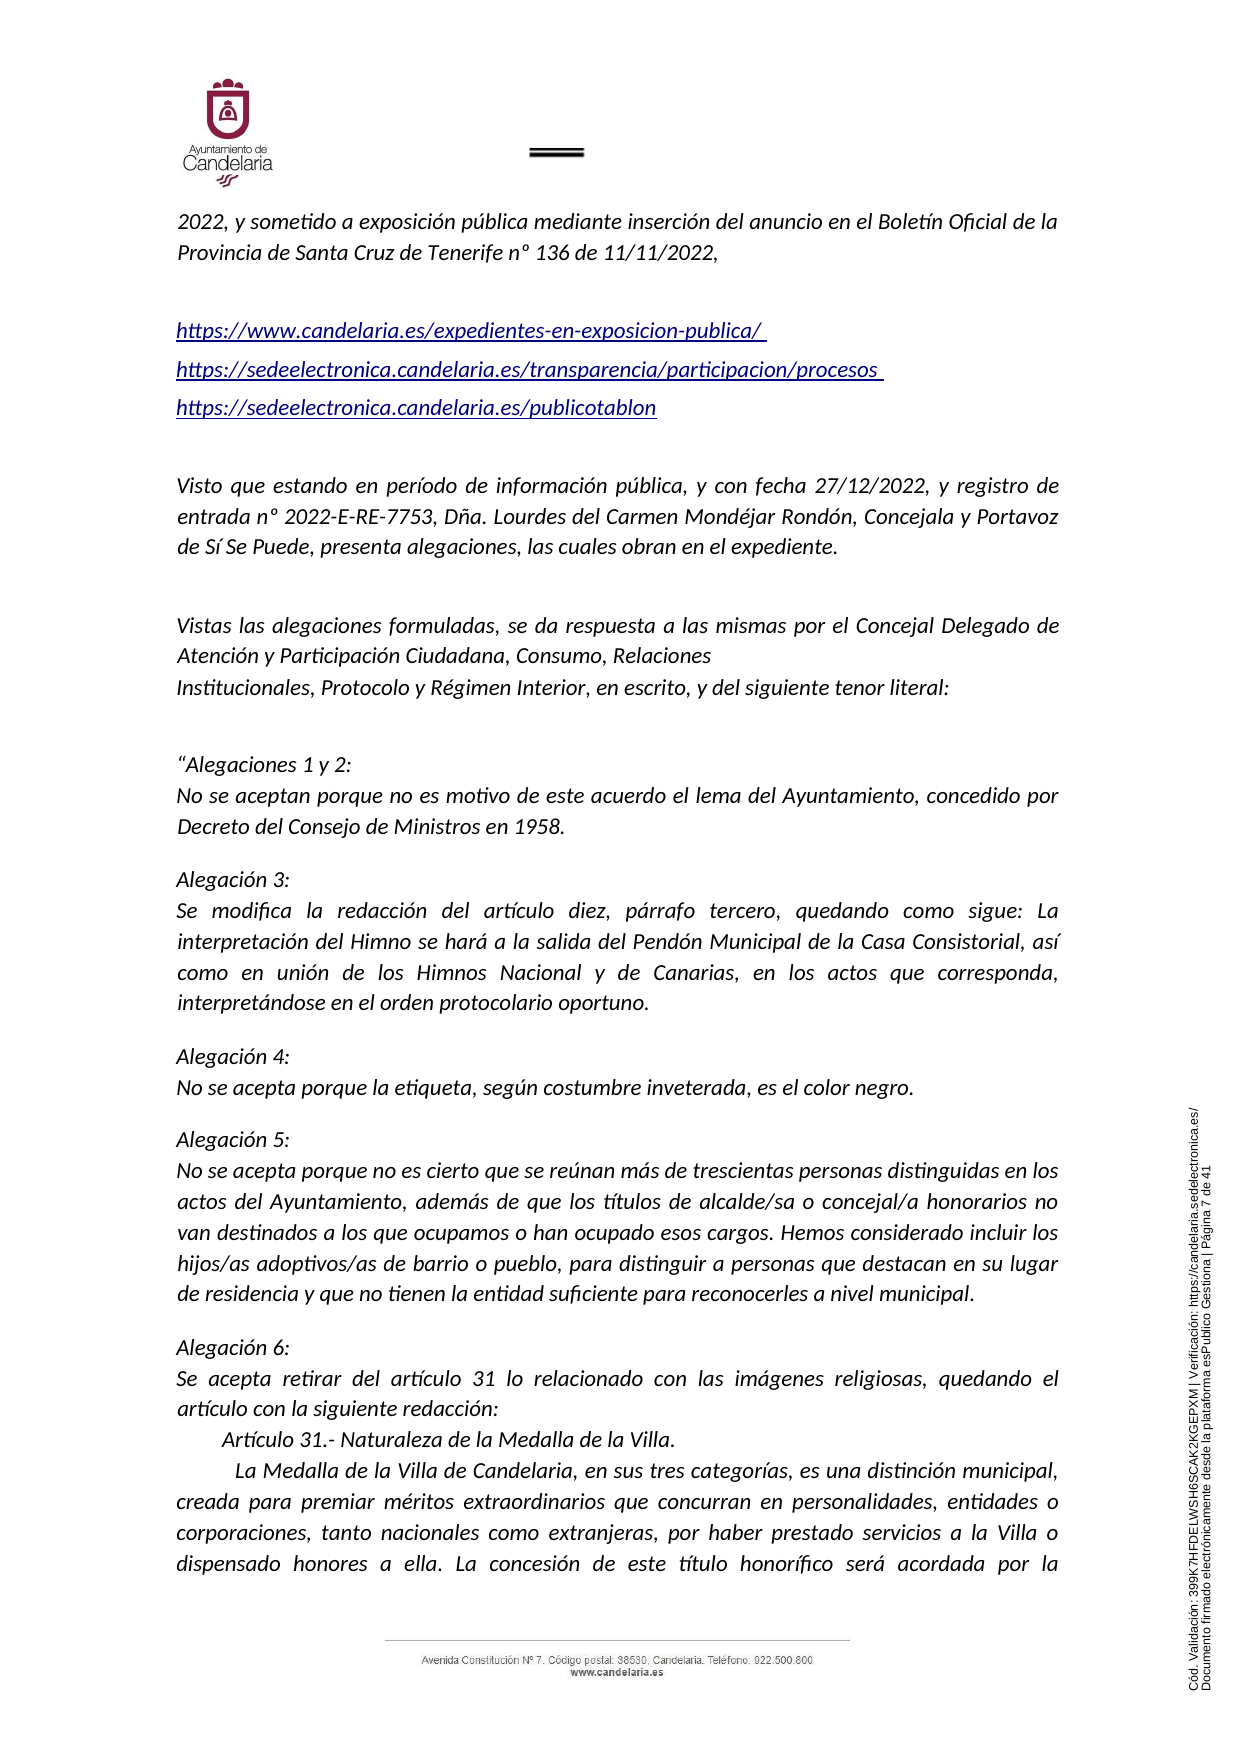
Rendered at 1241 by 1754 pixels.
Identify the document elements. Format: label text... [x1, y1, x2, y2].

text Artículo 31.- Naturaleza de la Medalla de la Villa. [222, 1426, 1063, 1454]
text No se aceptan porque no es motivo de este acuerdo el lema del Ayuntamiento, concedido por Decreto del Consejo de Ministros en 1958. [176, 781, 1063, 840]
text Institucionales, Protocolo y Régimen Interior, en escrito, y del siguiente tenor literal: [176, 673, 1063, 701]
text Se acepta retirar del artículo 31 lo relacionado con las imágenes religiosas, quedando el artículo con la siguiente redacción: [176, 1364, 1063, 1423]
text No se acepta porque no es cierto que se reúnan más de trescientas personas distinguidas en los actos del Ayuntamiento, además de que los títulos de alcalde/sa o concejal/a honorarios no van destinados a los que ocupamos o han ocupado esos cargos. Hemos considerado incluir los hijos/as adoptivos/as de barrio o pueblo, para distinguir a personas que destacan en su lugar de residencia y que no tienen la entidad suficiente para reconocerles a nivel municipal. [176, 1157, 1063, 1307]
text Alegación 5: [176, 1126, 1063, 1153]
text 2022, y sometido a exposición pública mediante inserción del anuncio en el Boletín Oficial de la Provincia de Santa Cruz de Tenerife nº 136 de 11/11/2022, [176, 207, 1063, 266]
text Alegación 6: [176, 1333, 1063, 1361]
text https://www.candelaria.es/expedientes-en-exposicion-publica/ https://sedeelectronica.candelaria.es/transparencia/participacion/procesos https://sedeelectronica.candelaria.es/publicotablon [176, 316, 1077, 422]
text Se modifica la redacción del artículo diez, párrafo tercero, quedando como sigue: La interpretación del Himno se hará a la salida del Pendón Municipal de la Casa Consistorial, así como en unión de los Himnos Nacional y de Canarias, en los actos que corresponda, interpretándose en el orden protocolario oportuno. [176, 896, 1063, 1017]
text Visto que estando en período de información pública, y con fecha 27/12/2022, y registro de entrada nº 2022-E-RE-7753, Dña. Lourdes del Carmen Mondéjar Rondón, Concejala y Portavoz de Sí Se Puede, presenta alegaciones, las cuales obran en el expediente. [176, 471, 1063, 561]
text Alegación 3: [176, 865, 1063, 893]
text La Medalla de la Villa de Candelaria, en sus tres categorías, es una distinción municipal, creada para premiar méritos extraordinarios que concurran en personalidades, entidades o corporaciones, tanto nacionales como extranjeras, por haber prestado servicios a la Villa o dispensado honores a ella. La concesión de este título honorífico será acordada por la [176, 1457, 1063, 1577]
text “Alegaciones 1 y 2: [176, 750, 1063, 778]
text Alegación 4: [176, 1042, 1063, 1070]
text No se acepta porque la etiqueta, según costumbre inveterada, es el color negro. [176, 1073, 1063, 1101]
text Vistas las alegaciones formuladas, se da respuesta a las mismas por el Concejal Delegado de Atención y Participación Ciudadana, Consumo, Relaciones [176, 611, 1063, 669]
